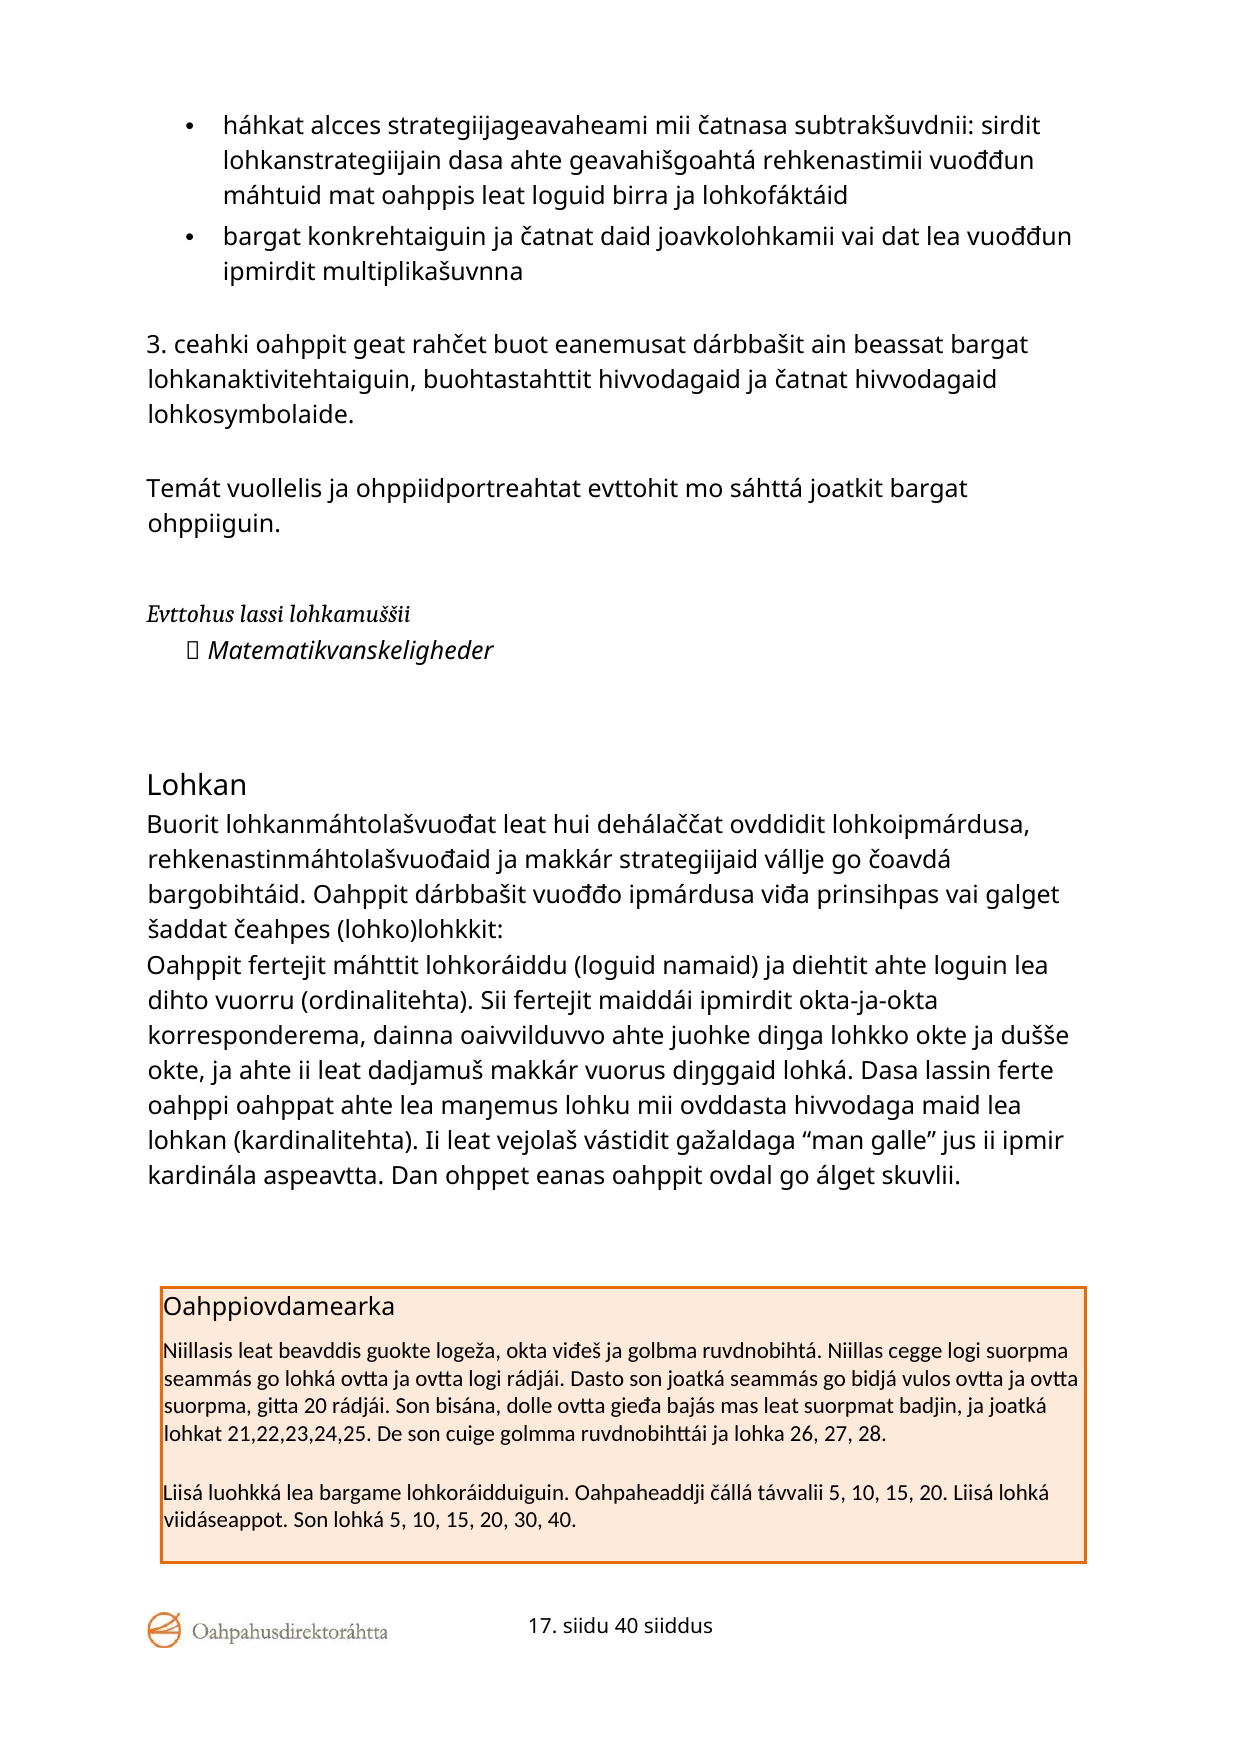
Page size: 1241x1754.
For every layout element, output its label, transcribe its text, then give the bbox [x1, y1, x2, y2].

list háhkat alcces strategiijageavaheami mii čatnasa subtrakšuvdnii: sirdit lohkanstrategiijain dasa ahte geavahišgoahtá rehkenastimii vuođđun máhtuid mat oahppis leat loguid birra ja lohkofáktáid [185, 108, 1107, 212]
text Niillasis leat beavddis guokte logeža, okta viđeš ja golbma ruvdnobihtá. Niillas cegge logi suorpma seammás go lohká ovtta ja ovtta logi rádjái. Dasto son joatká seammás go bidjá vulos ovtta ja ovtta suorpma, gitta 20 rádjái. Son bisána, dolle ovtta gieđa bajás mas leat suorpmat badjin, ja joatká lohkat 21,22,23,24,25. De son cuige golmma ruvdnobihttái ja lohka 26, 27, 28. [163, 1333, 1084, 1444]
text Temát vuollelis ja ohppiidportreahtat evttohit mo sáhttá joatkit bargat ohppiiguin. [146, 471, 1107, 540]
subtitle Lohkan [146, 764, 1116, 804]
text Oahppit fertejit máhttit lohkoráiddu (loguid namaid) ja diehtit ahte loguin lea dihto vuorru (ordinalitehta). Sii fertejit maiddái ipmirdit okta-ja-okta korresponderema, dainna oaivvilduvvo ahte juohke diŋga lohkko okte ja dušše okte, ja ahte ii leat dadjamuš makkár vuorus diŋggaid lohká. Dasa lassin ferte oahppi oahppat ahte lea maŋemus lohku mii ovddasta hivvodaga maid lea lohkan (kardinalitehta). Ii leat vejolaš vástidit gažaldaga “man galle” jus ii ipmir kardinála aspeavtta. Dan ohppet eanas oahppit ovdal go álget skuvlii. [146, 948, 1107, 1192]
text 3. ceahki oahppit geat rahčet buot eanemusat dárbbašit ain beassat bargat lohkanaktivitehtaiguin, buohtastahttit hivvodagaid ja čatnat hivvodagaid lohkosymbolaide. [146, 326, 1107, 430]
list bargat konkrehtaiguin ja čatnat daid joavkolohkamii vai dat lea vuođđun ipmirdit multiplikašuvnna [185, 219, 1107, 288]
text Oahppiovdamearka [163, 1289, 1084, 1323]
text Buorit lohkanmáhtolašvuođat leat hui dehálaččat ovddidit lohkoipmárdusa, rehkenastinmáhtolašvuođaid ja makkár strategiijaid vállje go čoavdá bargobihtáid. Oahppit dárbbašit vuođđo ipmárdusa viđa prinsihpas vai galget šaddat čeahpes (lohko)lohkkit: [146, 807, 1107, 946]
picture [147, 1612, 388, 1648]
text Evttohus lassi lohkamuššii [146, 600, 1116, 629]
text  Matematikvanskeligheder [185, 633, 1078, 667]
text Liisá luohkká lea bargame lohkoráidduiguin. Oahpaheaddji čállá távvalii 5, 10, 15, 20. Liisá lohká viidáseappot. Son lohká 5, 10, 15, 20, 30, 40. [163, 1475, 1084, 1530]
